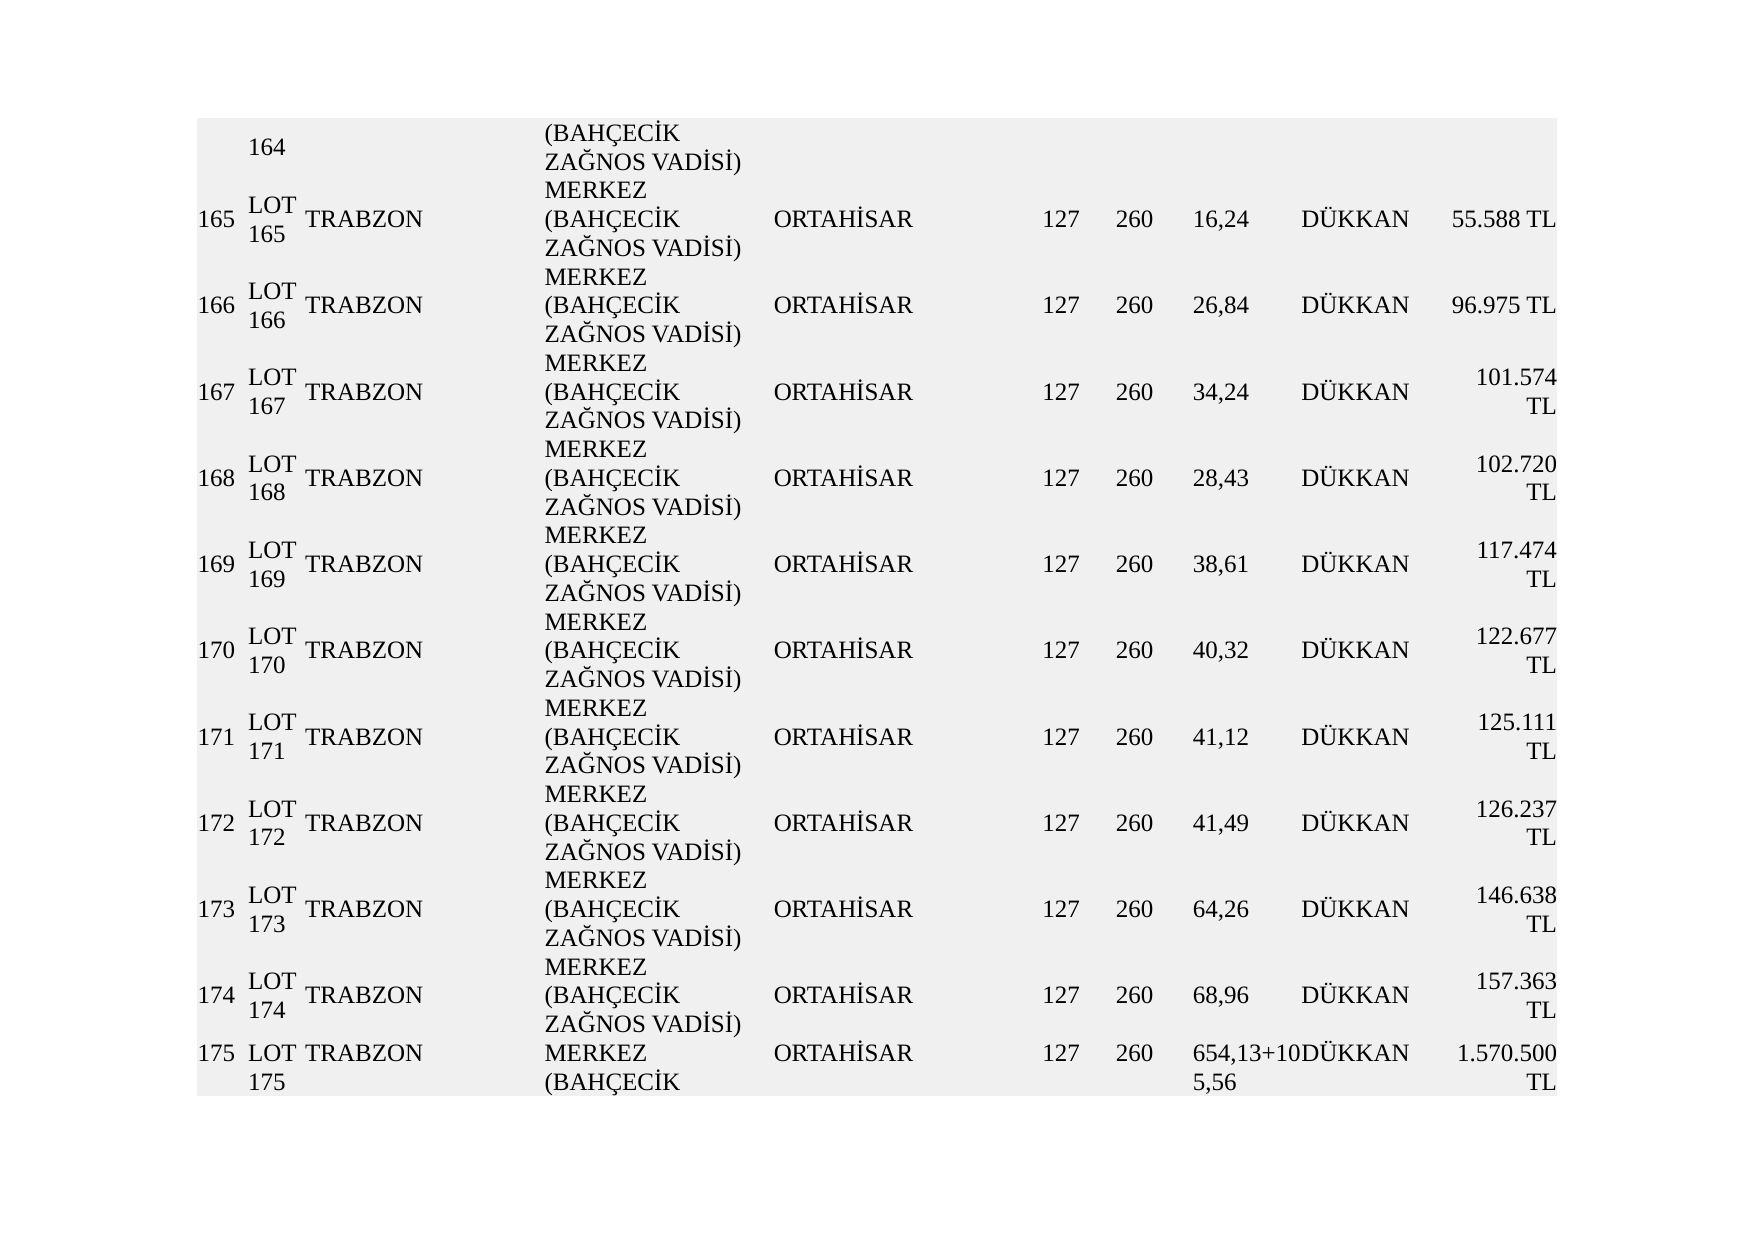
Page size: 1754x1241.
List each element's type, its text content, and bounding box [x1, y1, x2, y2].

table_cell 41,12 [1193, 693, 1301, 779]
table_cell 127 [1042, 434, 1116, 521]
table_cell TRABZON [305, 348, 544, 434]
table_cell [197, 118, 248, 176]
table_cell DÜKKAN [1301, 434, 1447, 521]
table_cell LOT 167 [248, 348, 305, 434]
table_cell 654,13+105,56 [1193, 1038, 1301, 1096]
table_cell ORTAHİSAR [774, 521, 1042, 607]
table_cell 28,43 [1193, 434, 1301, 521]
table_cell 102.720 TL [1447, 434, 1557, 521]
table_cell MERKEZ (BAHÇECİK ZAĞNOS VADİSİ) [544, 176, 773, 262]
table_cell MERKEZ (BAHÇECİK ZAĞNOS VADİSİ) [544, 952, 773, 1038]
table_cell 26,84 [1193, 262, 1301, 348]
table_cell MERKEZ (BAHÇECİK ZAĞNOS VADİSİ) [544, 262, 773, 348]
table_cell 260 [1116, 607, 1193, 693]
table_cell MERKEZ (BAHÇECİK ZAĞNOS VADİSİ) [544, 521, 773, 607]
table_cell 1.570.500 TL [1447, 1038, 1557, 1096]
table_cell 122.677 TL [1447, 607, 1557, 693]
table_cell 127 [1042, 262, 1116, 348]
table_cell [1042, 118, 1116, 176]
table_cell [1447, 118, 1557, 176]
table_cell 165 [197, 176, 248, 262]
table_cell 101.574 TL [1447, 348, 1557, 434]
table_cell 127 [1042, 1038, 1116, 1096]
table_cell 157.363 TL [1447, 952, 1557, 1038]
table_cell 260 [1116, 866, 1193, 952]
table_cell TRABZON [305, 1038, 544, 1096]
table_cell LOT 168 [248, 434, 305, 521]
table_cell 260 [1116, 1038, 1193, 1096]
table_cell 127 [1042, 176, 1116, 262]
table_cell LOT 170 [248, 607, 305, 693]
table_cell [774, 118, 1042, 176]
table_cell 127 [1042, 952, 1116, 1038]
table_cell MERKEZ (BAHÇECİK ZAĞNOS VADİSİ) [544, 693, 773, 779]
table_cell ORTAHİSAR [774, 262, 1042, 348]
table_cell LOT 172 [248, 779, 305, 866]
table_cell 260 [1116, 434, 1193, 521]
table_cell [1301, 118, 1447, 176]
table_cell TRABZON [305, 779, 544, 866]
table_cell 260 [1116, 348, 1193, 434]
table_cell 34,24 [1193, 348, 1301, 434]
table_cell TRABZON [305, 262, 544, 348]
table_cell TRABZON [305, 176, 544, 262]
table_cell 40,32 [1193, 607, 1301, 693]
table_cell MERKEZ (BAHÇECİK ZAĞNOS VADİSİ) [544, 779, 773, 866]
table_cell 127 [1042, 693, 1116, 779]
table_cell LOT 166 [248, 262, 305, 348]
table_cell 41,49 [1193, 779, 1301, 866]
table_cell LOT 169 [248, 521, 305, 607]
table_cell 125.111 TL [1447, 693, 1557, 779]
table_cell ORTAHİSAR [774, 1038, 1042, 1096]
table_cell 126.237 TL [1447, 779, 1557, 866]
table_cell 168 [197, 434, 248, 521]
table_cell TRABZON [305, 607, 544, 693]
table_cell MERKEZ (BAHÇECİK ZAĞNOS VADİSİ) [544, 866, 773, 952]
table_cell 164 [248, 118, 305, 176]
table_cell (BAHÇECİK ZAĞNOS VADİSİ) [544, 118, 773, 176]
table_cell LOT 175 [248, 1038, 305, 1096]
table_cell [1193, 118, 1301, 176]
table_cell ORTAHİSAR [774, 607, 1042, 693]
table_cell 38,61 [1193, 521, 1301, 607]
table_cell DÜKKAN [1301, 779, 1447, 866]
table_cell 171 [197, 693, 248, 779]
table_cell 260 [1116, 176, 1193, 262]
table_cell 260 [1116, 952, 1193, 1038]
table_cell 174 [197, 952, 248, 1038]
table_cell 127 [1042, 779, 1116, 866]
table_cell DÜKKAN [1301, 952, 1447, 1038]
table_cell LOT 165 [248, 176, 305, 262]
table_cell [1116, 118, 1193, 176]
table_cell 172 [197, 779, 248, 866]
table_cell DÜKKAN [1301, 521, 1447, 607]
table_cell LOT 174 [248, 952, 305, 1038]
table_cell DÜKKAN [1301, 176, 1447, 262]
table_cell 167 [197, 348, 248, 434]
table_cell 127 [1042, 521, 1116, 607]
table_cell LOT 173 [248, 866, 305, 952]
table_cell LOT 171 [248, 693, 305, 779]
table_cell 260 [1116, 693, 1193, 779]
table_cell 96.975 TL [1447, 262, 1557, 348]
table_cell MERKEZ (BAHÇECİK ZAĞNOS VADİSİ) [544, 607, 773, 693]
table_cell TRABZON [305, 952, 544, 1038]
table_cell 127 [1042, 348, 1116, 434]
table_cell 169 [197, 521, 248, 607]
table_cell TRABZON [305, 866, 544, 952]
table_cell 64,26 [1193, 866, 1301, 952]
table_cell DÜKKAN [1301, 1038, 1447, 1096]
table_cell 260 [1116, 779, 1193, 866]
table_cell 55.588 TL [1447, 176, 1557, 262]
table_cell 117.474 TL [1447, 521, 1557, 607]
table_cell 260 [1116, 521, 1193, 607]
table_cell [305, 118, 544, 176]
table_cell TRABZON [305, 521, 544, 607]
table_cell 166 [197, 262, 248, 348]
table_cell DÜKKAN [1301, 866, 1447, 952]
table_cell 170 [197, 607, 248, 693]
table_cell MERKEZ (BAHÇECİK ZAĞNOS VADİSİ) [544, 348, 773, 434]
table_cell MERKEZ (BAHÇECİK ZAĞNOS VADİSİ) [544, 434, 773, 521]
table_cell ORTAHİSAR [774, 434, 1042, 521]
table_cell 127 [1042, 866, 1116, 952]
table_cell DÜKKAN [1301, 693, 1447, 779]
table_cell 127 [1042, 607, 1116, 693]
table_cell 146.638 TL [1447, 866, 1557, 952]
table_cell ORTAHİSAR [774, 693, 1042, 779]
table_cell DÜKKAN [1301, 607, 1447, 693]
table_cell 173 [197, 866, 248, 952]
table_cell ORTAHİSAR [774, 176, 1042, 262]
table_cell 260 [1116, 262, 1193, 348]
table_cell 175 [197, 1038, 248, 1096]
table_cell 68,96 [1193, 952, 1301, 1038]
table_cell TRABZON [305, 434, 544, 521]
table_cell 16,24 [1193, 176, 1301, 262]
table_cell ORTAHİSAR [774, 952, 1042, 1038]
table_cell TRABZON [305, 693, 544, 779]
table_cell ORTAHİSAR [774, 779, 1042, 866]
table_cell DÜKKAN [1301, 348, 1447, 434]
table_cell ORTAHİSAR [774, 348, 1042, 434]
table_cell DÜKKAN [1301, 262, 1447, 348]
table_cell ORTAHİSAR [774, 866, 1042, 952]
table_cell MERKEZ (BAHÇECİK [544, 1038, 773, 1096]
